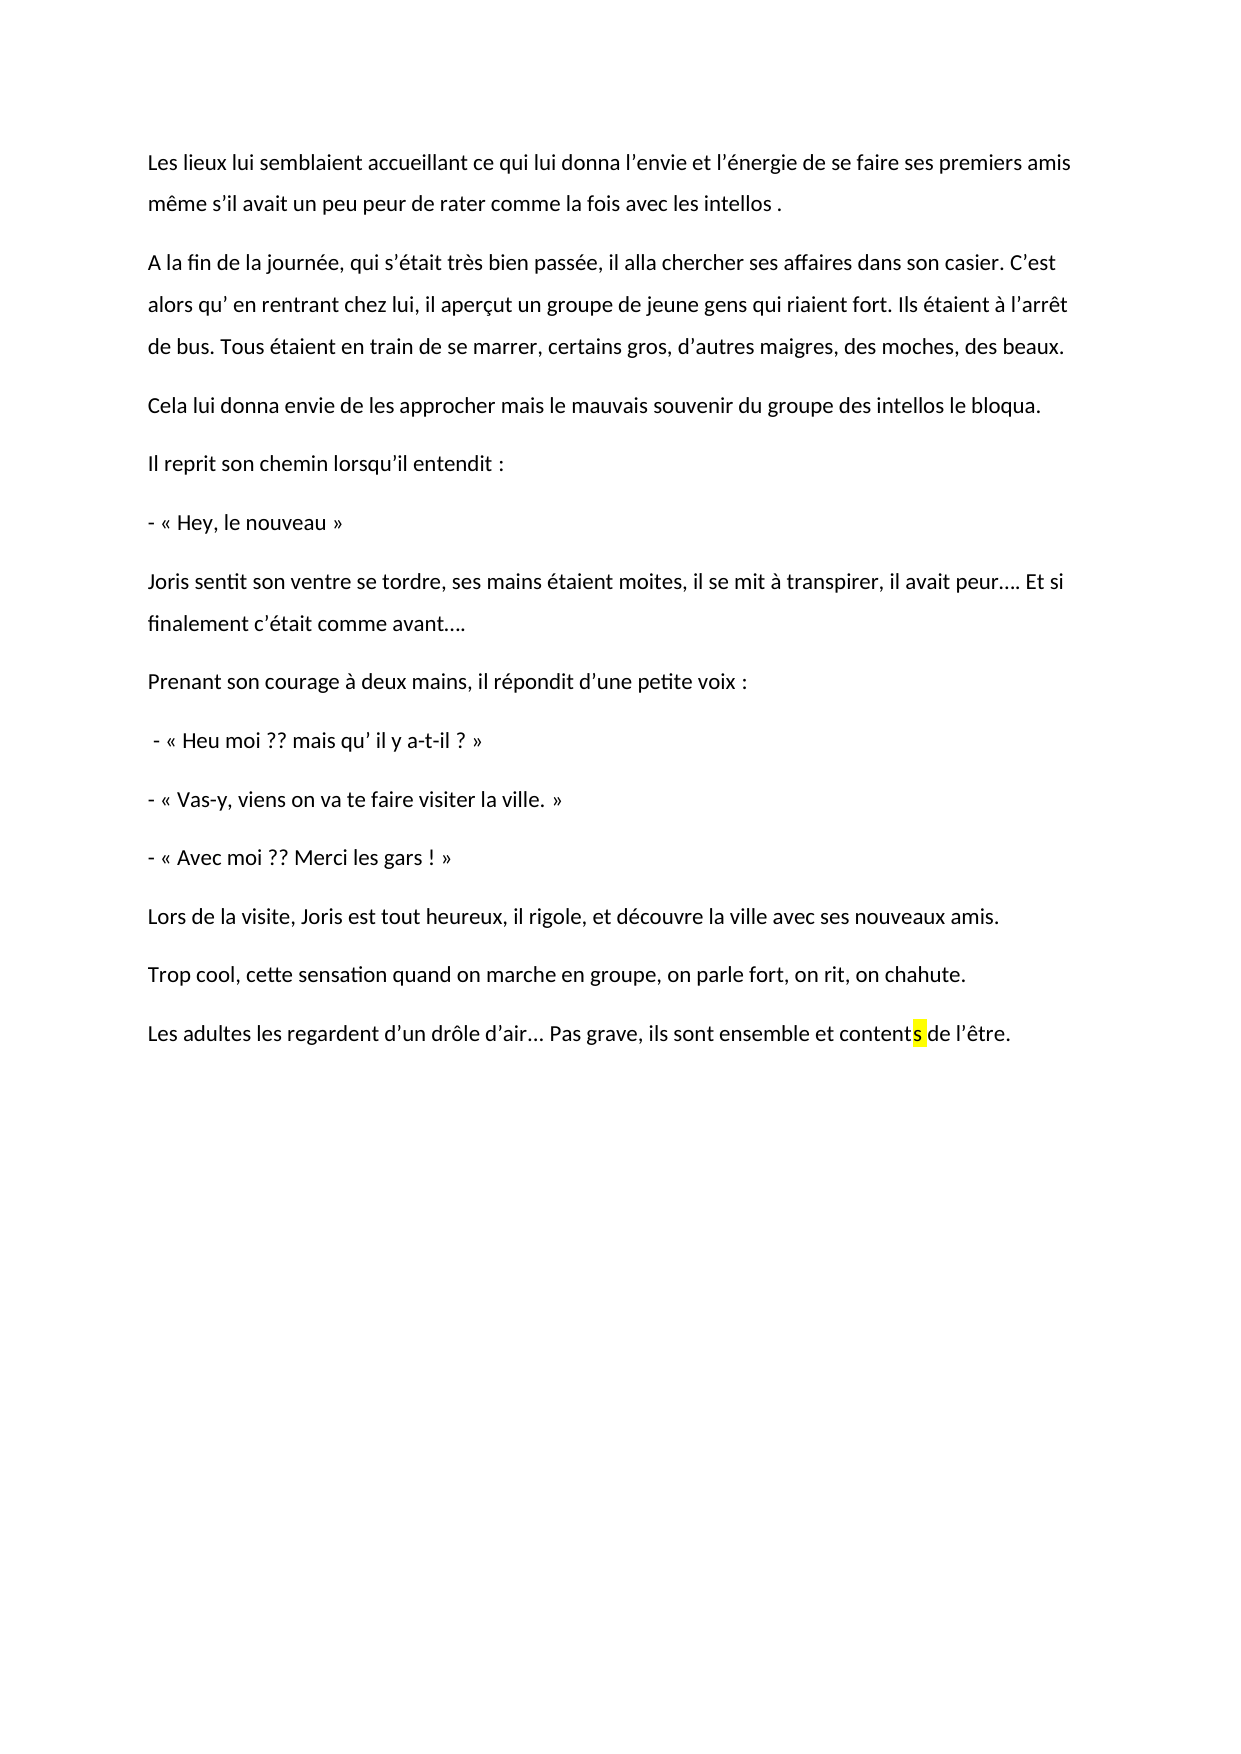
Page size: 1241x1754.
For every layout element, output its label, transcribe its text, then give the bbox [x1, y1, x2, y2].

text - « Heu moi ?? mais qu’ il y a-t-il ? » [148, 726, 1093, 754]
text Prenant son courage à deux mains, il répondit d’une petite voix : [148, 667, 1093, 695]
text - « Hey, le nouveau » [148, 508, 1093, 536]
text Joris sentit son ventre se tordre, ses mains étaient moites, il se mit à transpirer, il avait peur…. Et si finalement c’était comme avant…. [148, 567, 1093, 637]
text Il reprit son chemin lorsqu’il entendit : [148, 449, 1093, 477]
text Lors de la visite, Joris est tout heureux, il rigole, et découvre la ville avec ses nouveaux amis. [148, 902, 1093, 930]
text Les adultes les regardent d’un drôle d’air... Pas grave, ils sont ensemble et contents de l’être. [148, 1019, 1093, 1047]
text - « Vas-y, viens on va te faire visiter la ville. » [148, 785, 1093, 813]
text Les lieux lui semblaient accueillant ce qui lui donna l’envie et l’énergie de se faire ses premiers amis même s’il avait un peu peur de rater comme la fois avec les intellos . [148, 148, 1093, 218]
text A la fin de la journée, qui s’était très bien passée, il alla chercher ses affaires dans son casier. C’est alors qu’ en rentrant chez lui, il aperçut un groupe de jeune gens qui riaient fort. Ils étaient à l’arrêt de bus. Tous étaient en train de se marrer, certains gros, d’autres maigres, des moches, des beaux. [148, 248, 1093, 360]
text Trop cool, cette sensation quand on marche en groupe, on parle fort, on rit, on chahute. [148, 961, 1093, 989]
text - « Avec moi ?? Merci les gars ! » [148, 843, 1093, 871]
text Cela lui donna envie de les approcher mais le mauvais souvenir du groupe des intellos le bloqua. [148, 391, 1093, 419]
